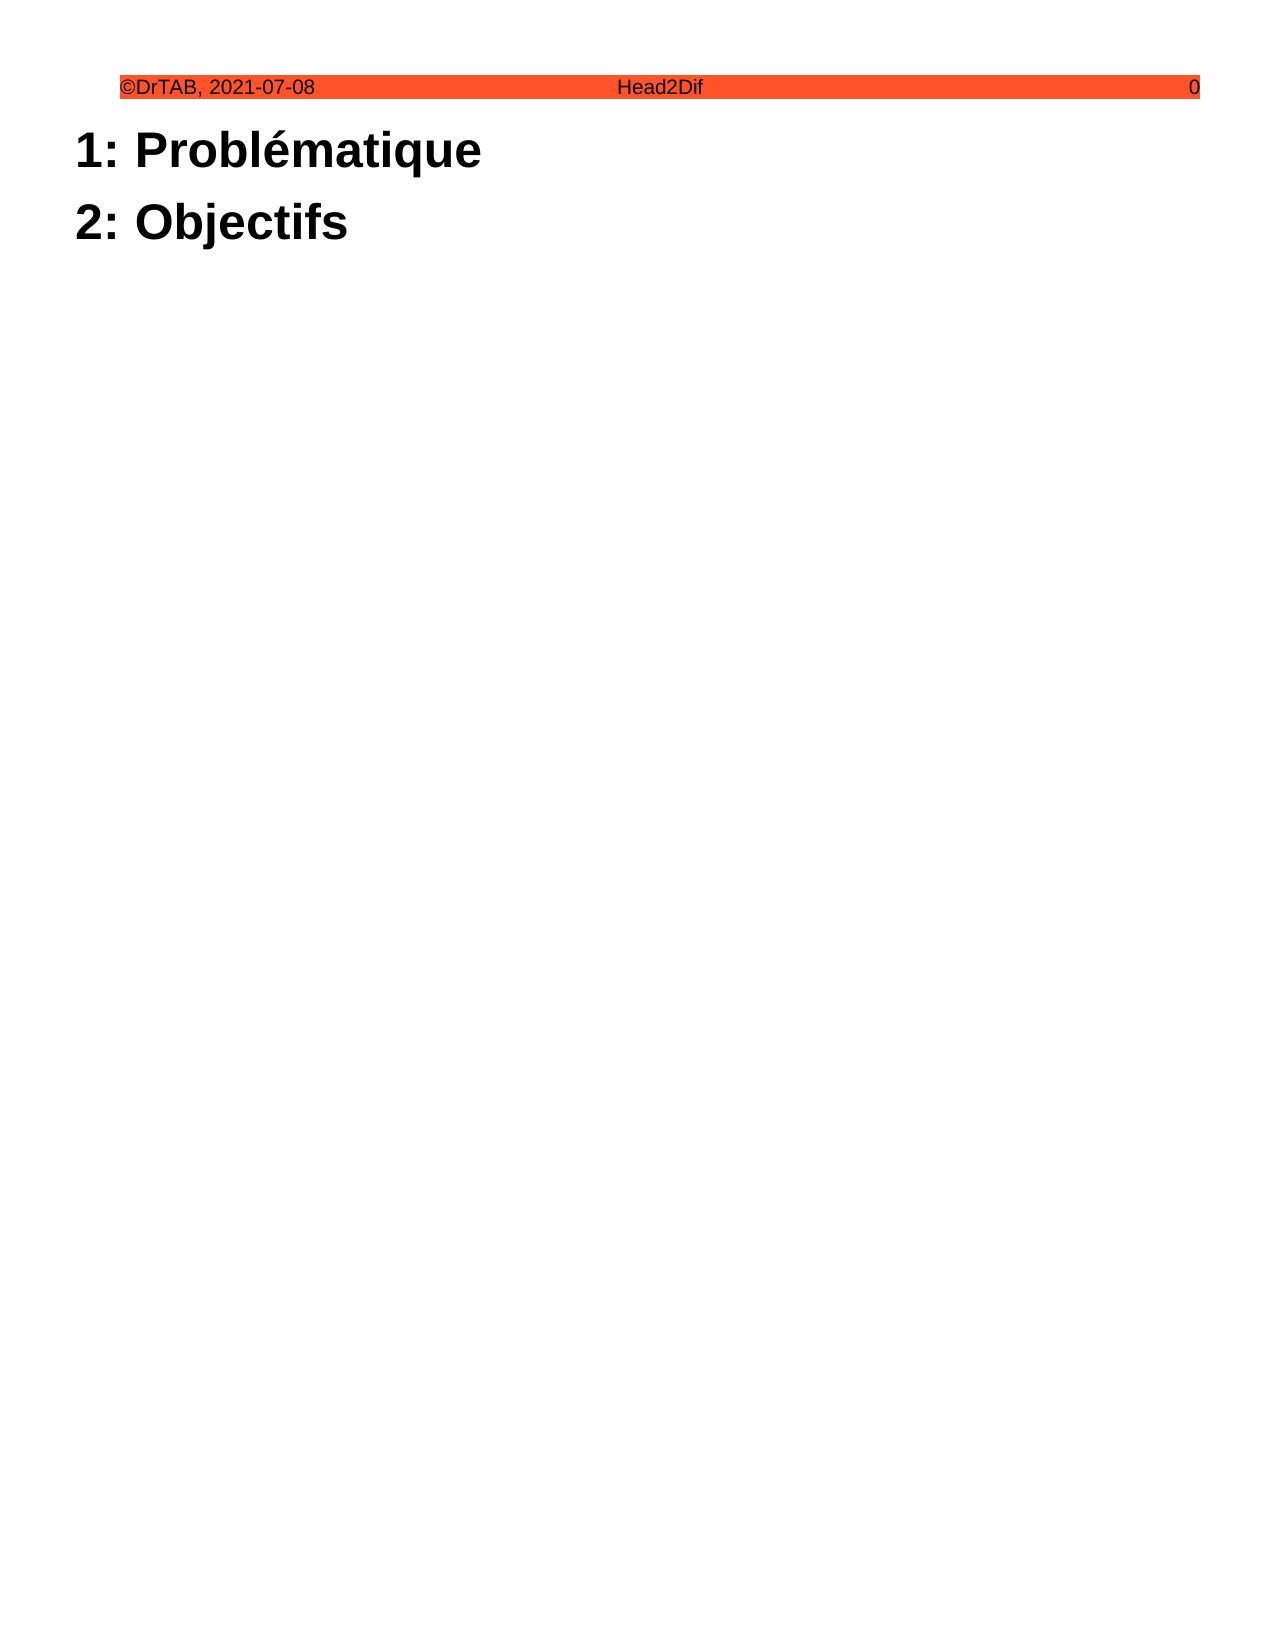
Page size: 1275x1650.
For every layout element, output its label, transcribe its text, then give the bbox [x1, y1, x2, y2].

subtitle Problématique [75, 120, 1200, 177]
subtitle Objectifs [75, 192, 1200, 250]
